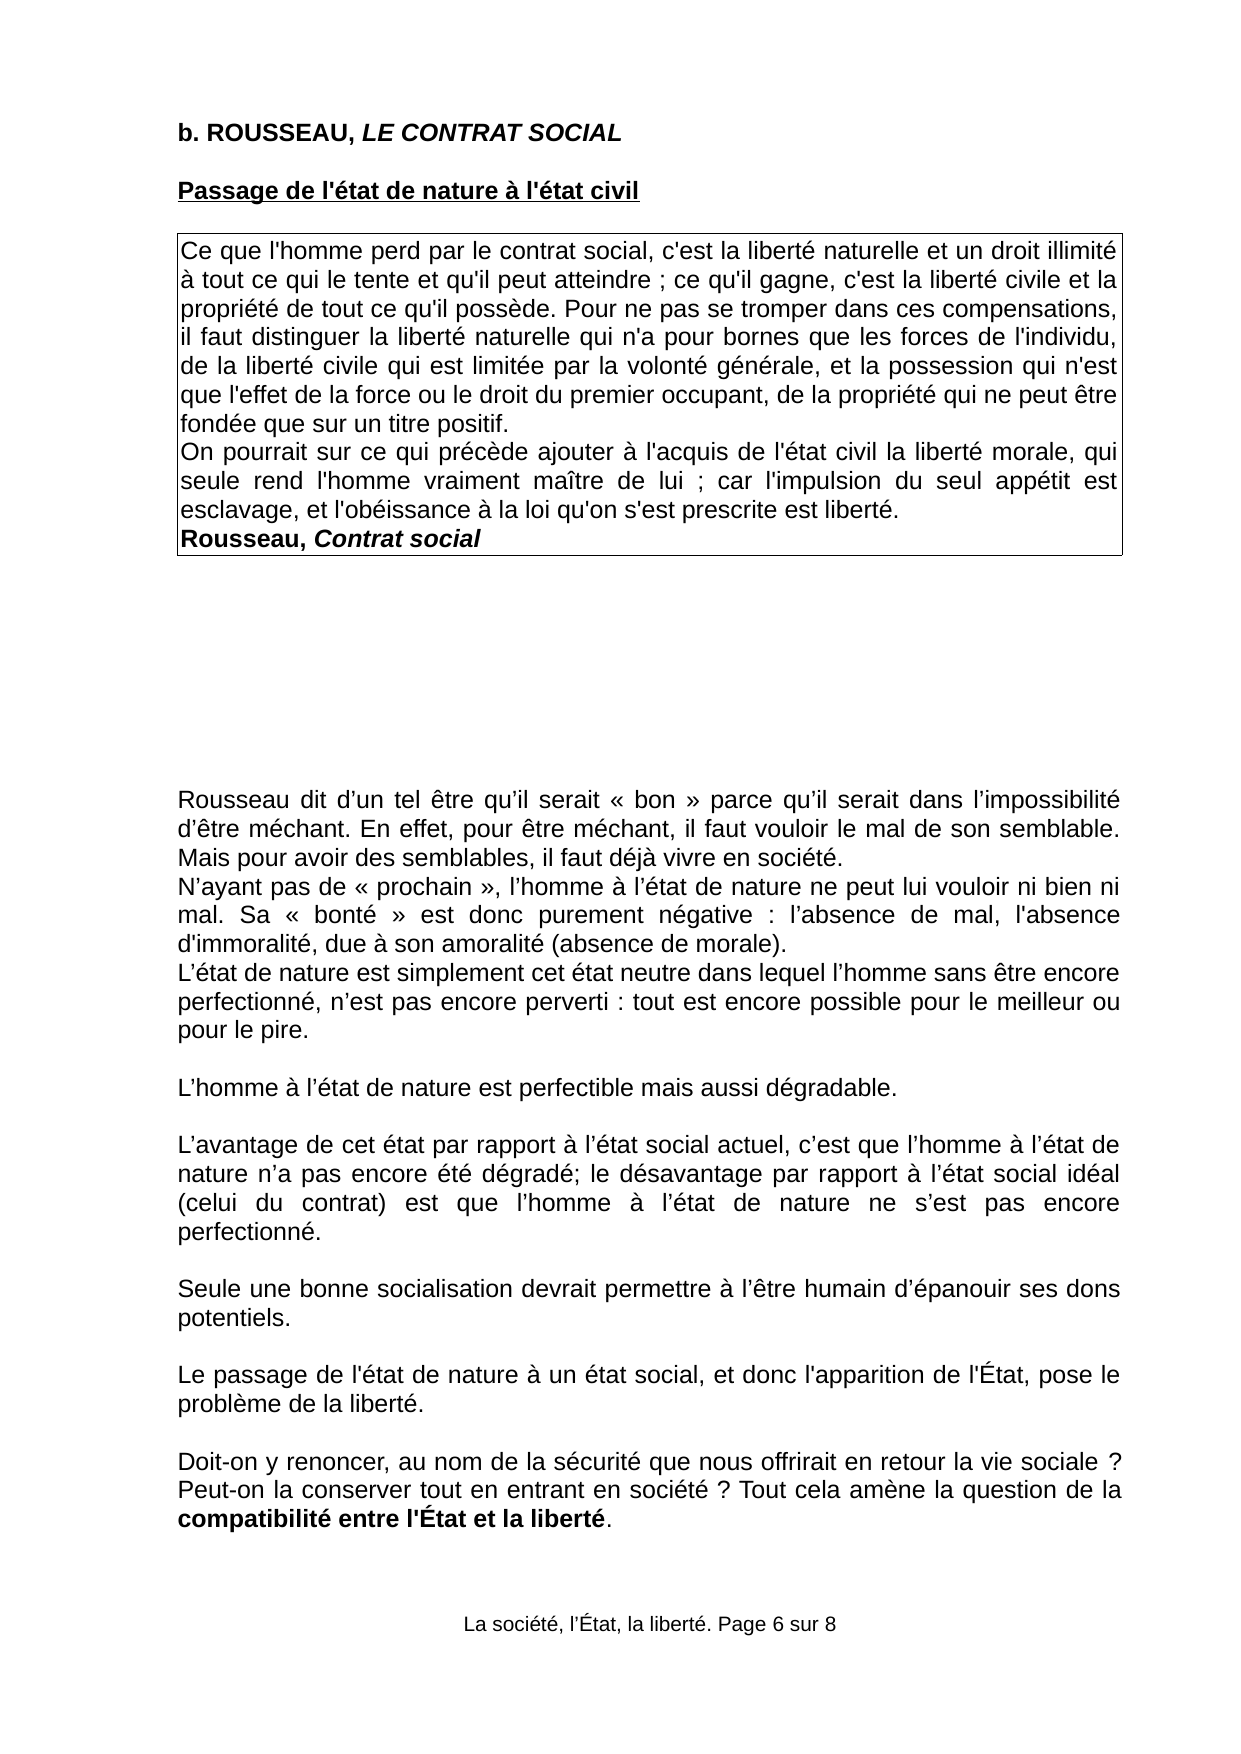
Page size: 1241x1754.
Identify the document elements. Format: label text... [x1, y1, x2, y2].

text Seule une bonne socialisation devrait permettre à l’être humain d’épanouir ses dons potentiels. [177, 1274, 1122, 1332]
text L’état de nature est simplement cet état neutre dans lequel l’homme sans être encore perfectionné, n’est pas encore perverti : tout est encore possible pour le meilleur ou pour le pire. [177, 958, 1122, 1044]
text L’avantage de cet état par rapport à l’état social actuel, c’est que l’homme à l’état de nature n’a pas encore été dégradé; le désavantage par rapport à l’état social idéal (celui du contrat) est que l’homme à l’état de nature ne s’est pas encore perfectionné. [177, 1130, 1122, 1245]
text Le passage de l'état de nature à un état social, et donc l'apparition de l'État, pose le problème de la liberté. [177, 1360, 1122, 1418]
text N’ayant pas de « prochain », l’homme à l’état de nature ne peut lui vouloir ni bien ni mal. Sa « bonté » est donc purement négative : l’absence de mal, l'absence d'immoralité, due à son amoralité (absence de morale). [177, 872, 1122, 958]
text Rousseau dit d’un tel être qu’il serait « bon » parce qu’il serait dans l’impossibilité d’être méchant. En effet, pour être méchant, il faut vouloir le mal de son semblable. Mais pour avoir des semblables, il faut déjà vivre en société. [177, 785, 1122, 872]
text Rousseau, Contrat social [178, 521, 1122, 555]
text Doit-on y renoncer, au nom de la sécurité que nous offrirait en retour la vie sociale ? Peut-on la conserver tout en entrant en société ? Tout cela amène la question de la compatibilité entre l'État et la liberté. [177, 1447, 1122, 1533]
text L’homme à l’état de nature est perfectible mais aussi dégradable. [177, 1073, 1122, 1102]
text Passage de l'état de nature à l'état civil [177, 176, 1122, 204]
text b. ROUSSEAU, LE CONTRAT SOCIAL [177, 118, 1122, 147]
text Ce que l'homme perd par le contrat social, c'est la liberté naturelle et un droit illimité à tout ce qui le tente et qu'il peut atteindre ; ce qu'il gagne, c'est la liberté civile et la propriété de tout ce qu'il possède. Pour ne pas se tromper dans ces compensations, il faut distinguer la liberté naturelle qui n'a pour bornes que les forces de l'individu, de la liberté civile qui est limitée par la volonté générale, et la possession qui n'est que l'effet de la force ou le droit du premier occupant, de la propriété qui ne peut être fondée que sur un titre positif. [178, 234, 1122, 434]
text On pourrait sur ce qui précède ajouter à l'acquis de l'état civil la liberté morale, qui seule rend l'homme vraiment maître de lui ; car l'impulsion du seul appétit est esclavage, et l'obéissance à la loi qu'on s'est prescrite est liberté. [178, 434, 1122, 521]
